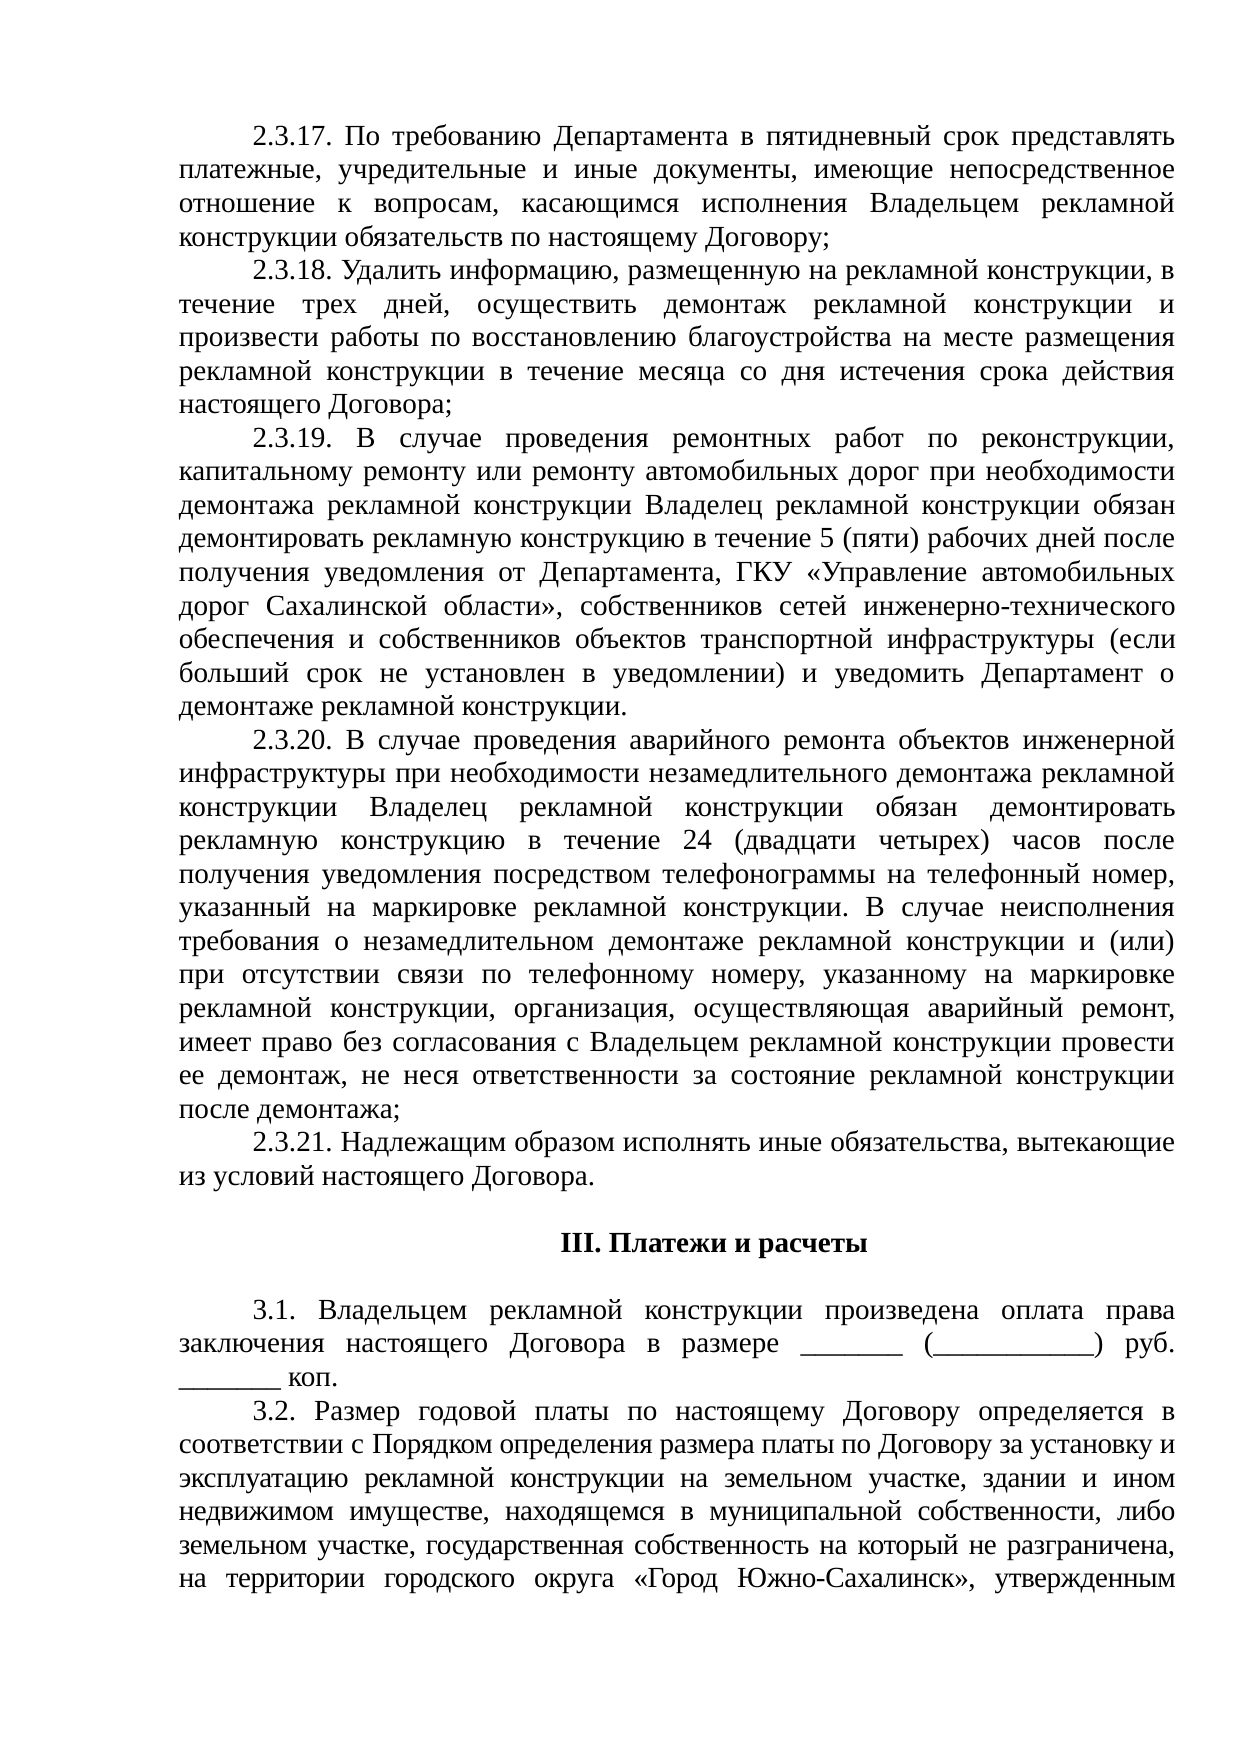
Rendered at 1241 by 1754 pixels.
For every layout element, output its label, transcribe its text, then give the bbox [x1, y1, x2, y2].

text 2.3.21. Надлежащим образом исполнять иные обязательства, вытекающие из условий настоящего Договора. [178, 1124, 1176, 1191]
text 3.1. Владельцем рекламной конструкции произведена оплата права заключения настоящего Договора в размере _______ (___________) руб. _______ коп. [178, 1292, 1176, 1393]
text 2.3.19. В случае проведения ремонтных работ по реконструкции, капитальному ремонту или ремонту автомобильных дорог при необходимости демонтажа рекламной конструкции Владелец рекламной конструкции обязан демонтировать рекламную конструкцию в течение 5 (пяти) рабочих дней после получения уведомления от Департамента, ГКУ «Управление автомобильных дорог Сахалинской области», собственников сетей инженерно-технического обеспечения и собственников объектов транспортной инфраструктуры (если больший срок не установлен в уведомлении) и уведомить Департамент о демонтаже рекламной конструкции. [178, 420, 1176, 722]
text 2.3.18. Удалить информацию, размещенную на рекламной конструкции, в течение трех дней, осуществить демонтаж рекламной конструкции и произвести работы по восстановлению благоустройства на месте размещения рекламной конструкции в течение месяца со дня истечения срока действия настоящего Договора; [178, 252, 1176, 420]
text III. Платежи и расчеты [178, 1225, 1176, 1258]
text 3.2. Размер годовой платы по настоящему Договору определяется в соответствии с Порядком определения размера платы по Договору за установку и эксплуатацию рекламной конструкции на земельном участке, здании и ином недвижимом имуществе, находящемся в муниципальной собственности, либо земельном участке, государственная собственность на который не разграничена, на территории городского округа «Город Южно-Сахалинск», утвержденным [178, 1393, 1176, 1594]
text 2.3.17. По требованию Департамента в пятидневный срок представлять платежные, учредительные и иные документы, имеющие непосредственное отношение к вопросам, касающимся исполнения Владельцем рекламной конструкции обязательств по настоящему Договору; [178, 118, 1176, 252]
text 2.3.20. В случае проведения аварийного ремонта объектов инженерной инфраструктуры при необходимости незамедлительного демонтажа рекламной конструкции Владелец рекламной конструкции обязан демонтировать рекламную конструкцию в течение 24 (двадцати четырех) часов после получения уведомления посредством телефонограммы на телефонный номер, указанный на маркировке рекламной конструкции. В случае неисполнения требования о незамедлительном демонтаже рекламной конструкции и (или) при отсутствии связи по телефонному номеру, указанному на маркировке рекламной конструкции, организация, осуществляющая аварийный ремонт, имеет право без согласования с Владельцем рекламной конструкции провести ее демонтаж, не неся ответственности за состояние рекламной конструкции после демонтажа; [178, 722, 1176, 1124]
